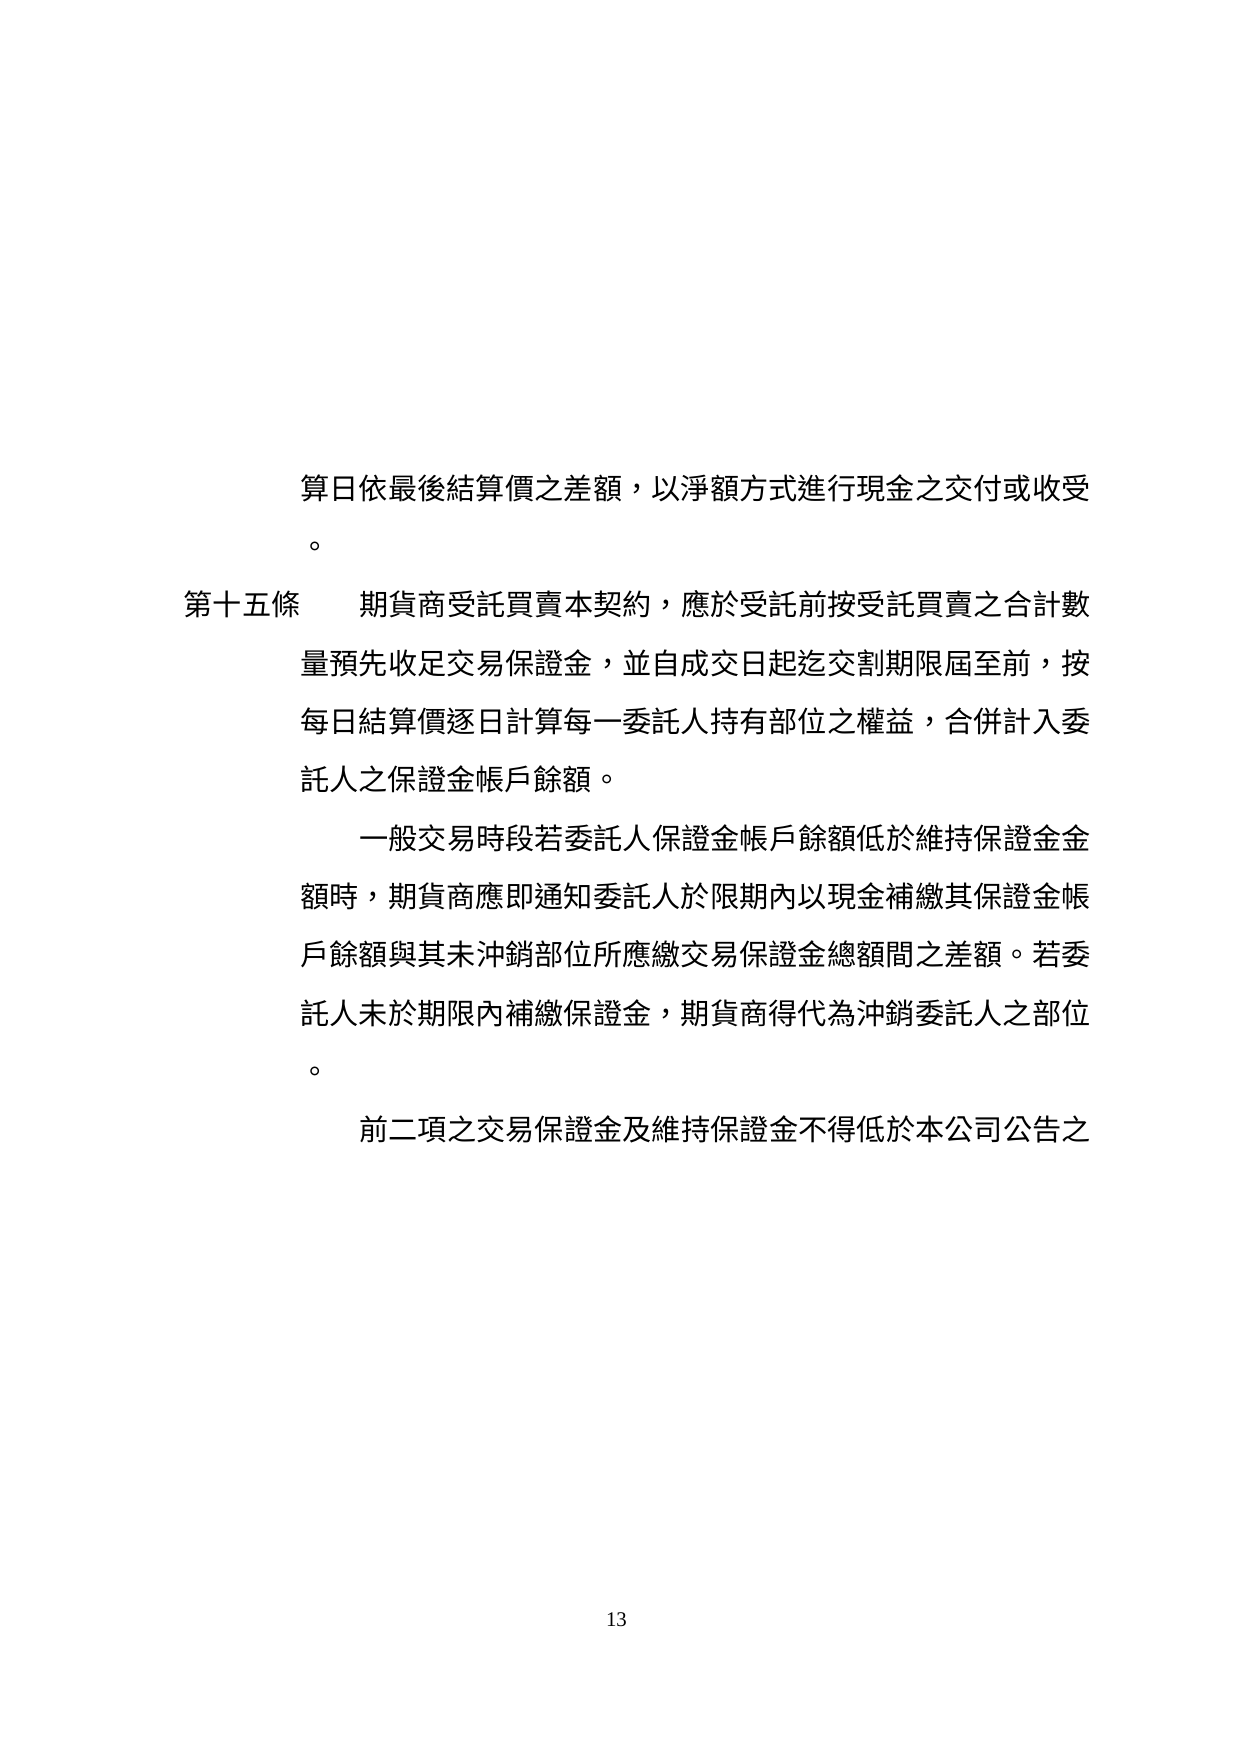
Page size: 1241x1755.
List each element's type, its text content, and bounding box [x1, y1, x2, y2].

text 一般交易時段若委託人保證金帳戶餘額低於維持保證金金額時，期貨商應即通知委託人於限期內以現金補繳其保證金帳戶餘額與其未沖銷部位所應繳交易保證金總額間之差額。若委託人未於期限內補繳保證金，期貨商得代為沖銷委託人之部位。 [300, 799, 1093, 1091]
text 算日依最後結算價之差額，以淨額方式進行現金之交付或收受。 [183, 449, 1093, 566]
text 第十五條 期貨商受託買賣本契約，應於受託前按受託買賣之合計數量預先收足交易保證金，並自成交日起迄交割期限屆至前，按每日結算價逐日計算每一委託人持有部位之權益，合併計入委託人之保證金帳戶餘額。 [183, 566, 1093, 799]
text 前二項之交易保證金及維持保證金不得低於本公司公告之 [300, 1091, 1093, 1149]
